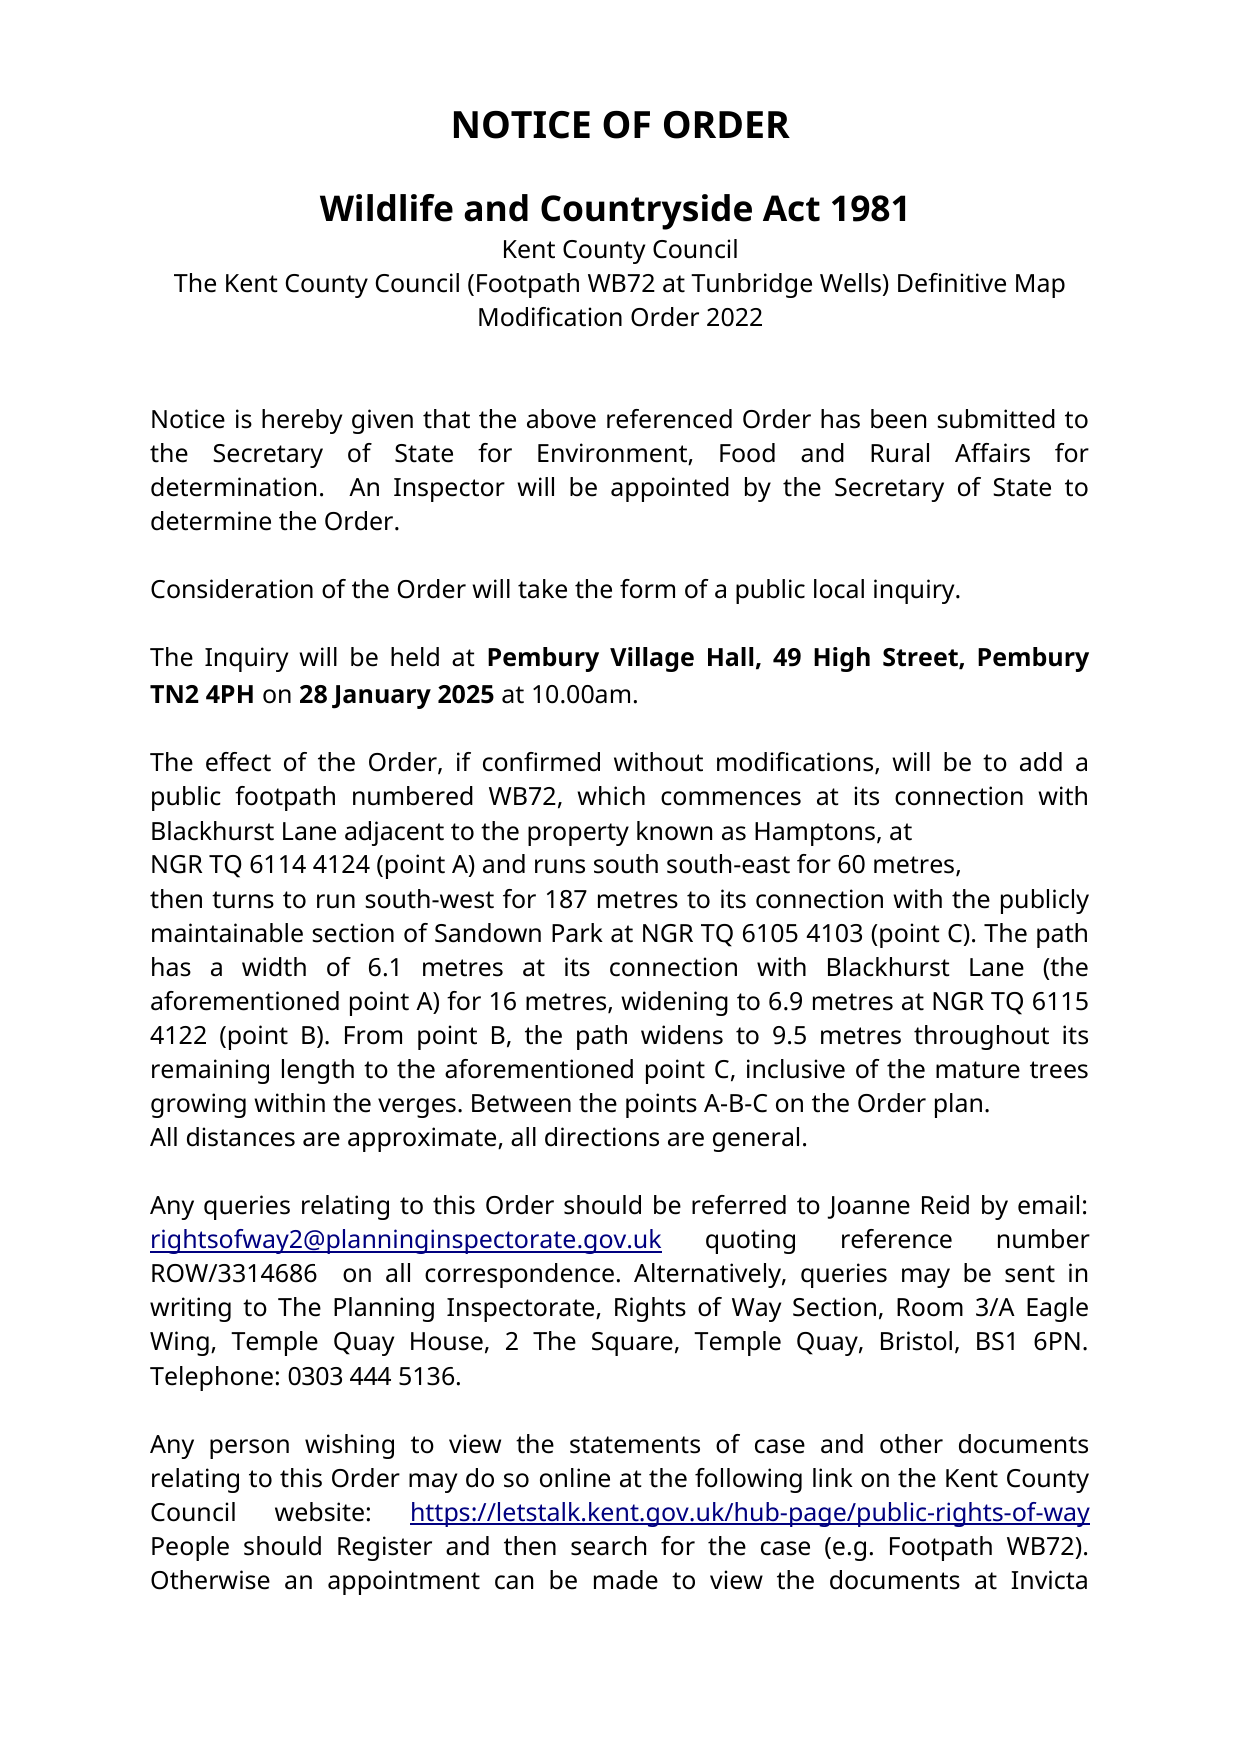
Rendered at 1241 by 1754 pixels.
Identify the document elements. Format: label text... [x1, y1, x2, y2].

text All distances are approximate, all directions are general. [150, 1120, 1090, 1154]
text Kent County Council [150, 231, 1090, 265]
text NGR TQ 6114 4124 (point A) and runs south south-east for 60 metres, [150, 847, 1090, 881]
text Wildlife and Countryside Act 1981 [150, 183, 1090, 231]
text then turns to run south-west for 187 metres to its connection with the publicly maintainable section of Sandown Park at NGR TQ 6105 4103 (point C). The path has a width of 6.1 metres at its connection with Blackhurst Lane (the aforementioned point A) for 16 metres, widening to 6.9 metres at NGR TQ 6115 4122 (point B). From point B, the path widens to 9.5 metres throughout its remaining length to the aforementioned point C, inclusive of the mature trees growing within the verges. Between the points A-B-C on the Order plan. [150, 881, 1090, 1120]
text Any person wishing to view the statements of case and other documents relating to this Order may do so online at the following link on the Kent County Council website: https://letstalk.kent.gov.uk/hub-page/public-rights-of-way People should Register and then search for the case (e.g. Footpath WB72). Otherwise an appointment can be made to view the documents at Invicta [150, 1426, 1090, 1597]
text Any queries relating to this Order should be referred to Joanne Reid by email: rightsofway2@planninginspectorate.gov.uk quoting reference number ROW/3314686 on all correspondence. Alternatively, queries may be sent in writing to The Planning Inspectorate, Rights of Way Section, Room 3/A Eagle Wing, Temple Quay House, 2 The Square, Temple Quay, Bristol, BS1 6PN. Telephone: 0303 444 5136. [150, 1188, 1090, 1392]
text The Inquiry will be held at Pembury Village Hall, 49 High Street, Pembury TN2 4PH on 28 January 2025 at 10.00am. [150, 640, 1090, 711]
text Consideration of the Order will take the form of a public local inquiry. [150, 572, 1090, 606]
text NOTICE OF ORDER [150, 98, 1090, 149]
text Notice is hereby given that the above referenced Order has been submitted to the Secretary of State for Environment, Food and Rural Affairs for determination. An Inspector will be appointed by the Secretary of State to determine the Order. [150, 402, 1090, 538]
text The Kent County Council (Footpath WB72 at Tunbridge Wells) Definitive Map Modification Order 2022 [150, 265, 1090, 333]
text The effect of the Order, if confirmed without modifications, will be to add a public footpath numbered WB72, which commences at its connection with Blackhurst Lane adjacent to the property known as Hamptons, at [150, 745, 1090, 847]
